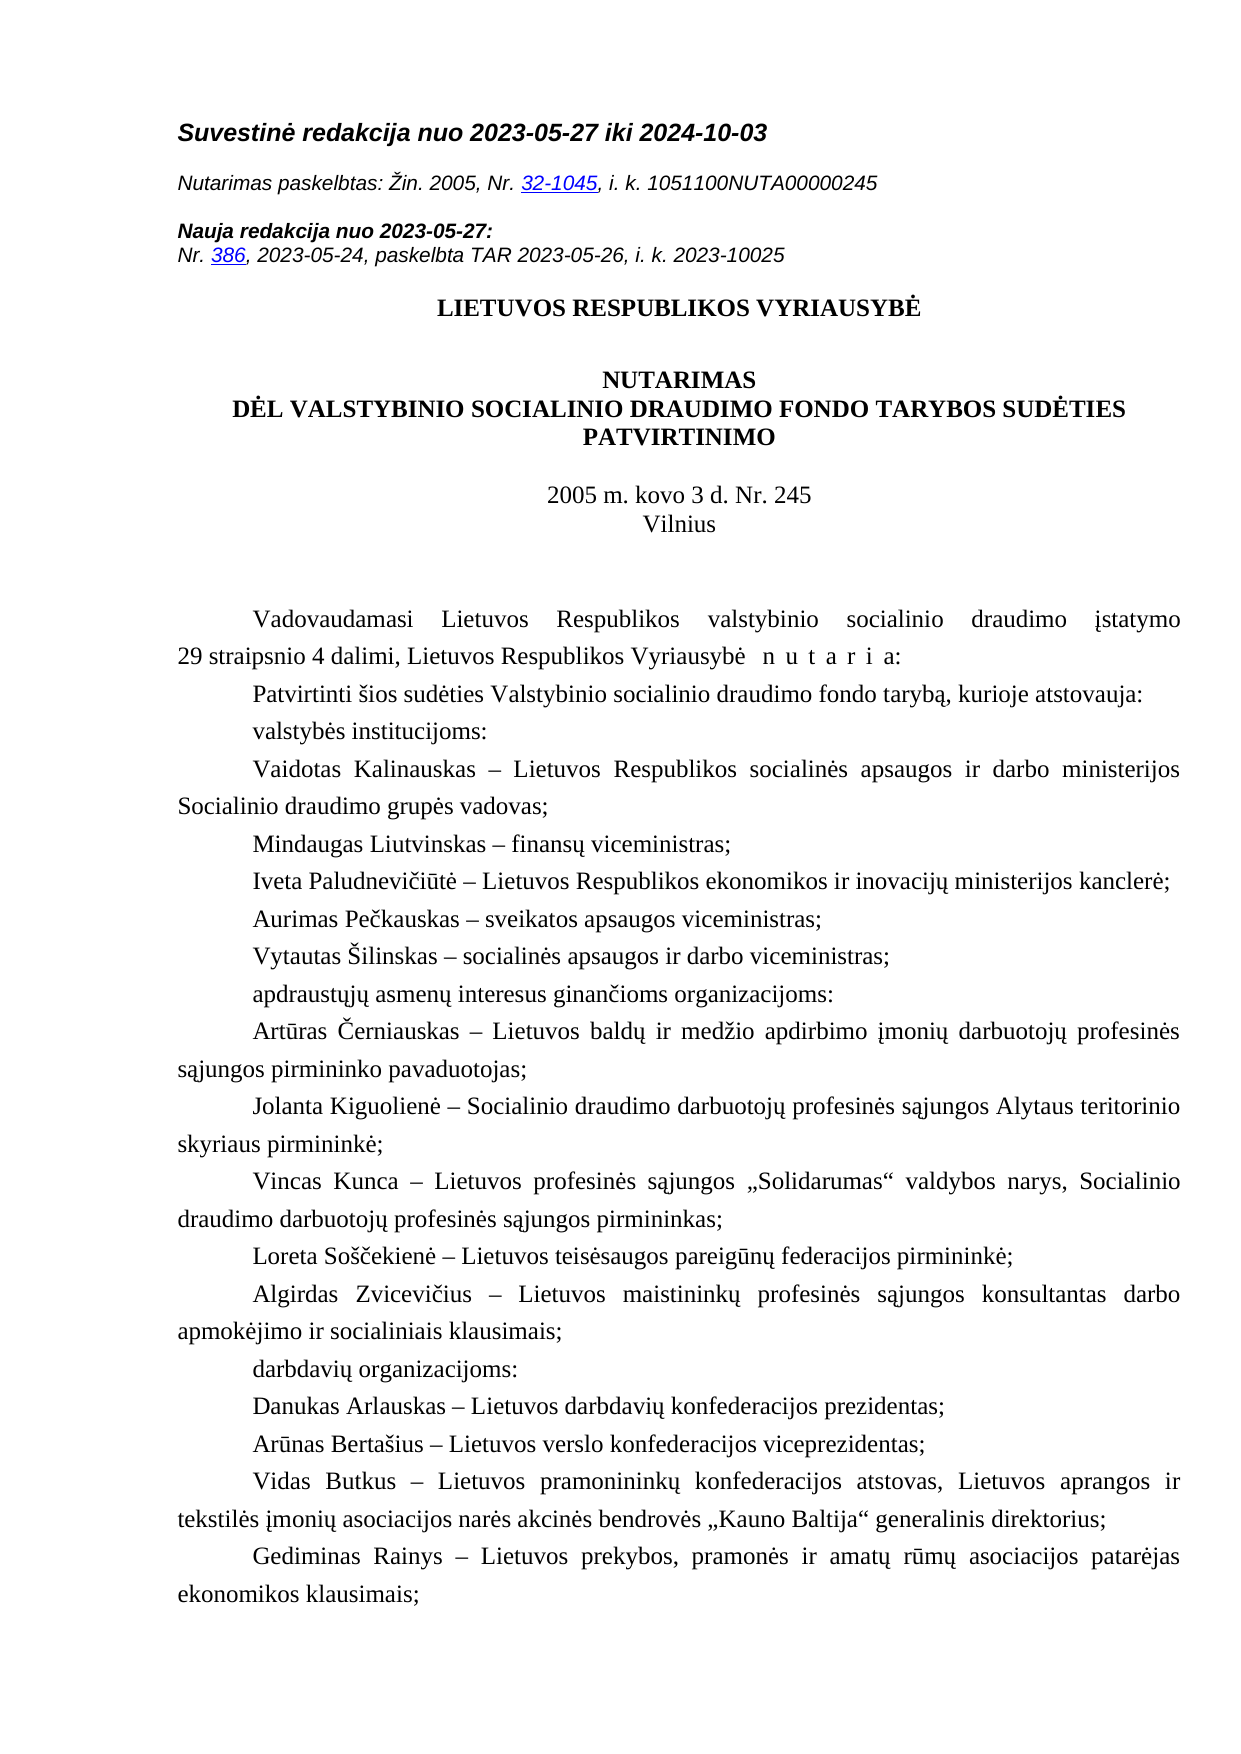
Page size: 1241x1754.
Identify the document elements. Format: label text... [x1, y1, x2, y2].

text Danukas Arlauskas – Lietuvos darbdavių konfederacijos prezidentas; [177, 1382, 1181, 1420]
text Gediminas Rainys – Lietuvos prekybos, pramonės ir amatų rūmų asociacijos patarėjas ekonomikos klausimais; [177, 1532, 1181, 1607]
text Jolanta Kiguolienė – Socialinio draudimo darbuotojų profesinės sąjungos Alytaus teritorinio skyriaus pirmininkė; [177, 1082, 1181, 1157]
text Iveta Paludnevičiūtė – Lietuvos Respublikos ekonomikos ir inovacijų ministerijos kanclerė; [177, 857, 1181, 895]
text 2005 m. kovo 3 d. Nr. 245 [177, 480, 1181, 509]
text Nutarimas paskelbtas: Žin. 2005, Nr. 32-1045, i. k. 1051100NUTA00000245 [177, 171, 1181, 195]
text apdraustųjų asmenų interesus ginančioms organizacijoms: [177, 970, 1181, 1007]
text Vincas Kunca – Lietuvos profesinės sąjungos „Solidarumas“ valdybos narys, Socialinio draudimo darbuotojų profesinės sąjungos pirmininkas; [177, 1157, 1181, 1232]
text Loreta Soščekienė – Lietuvos teisėsaugos pareigūnų federacijos pirmininkė; [177, 1232, 1181, 1270]
text Arūnas Bertašius – Lietuvos verslo konfederacijos viceprezidentas; [177, 1420, 1181, 1457]
text Nauja redakcija nuo 2023-05-27: [177, 219, 1181, 243]
text Vytautas Šilinskas – socialinės apsaugos ir darbo viceministras; [177, 932, 1181, 970]
text LIETUVOS RESPUBLIKOS VYRIAUSYBĖ [177, 293, 1181, 322]
text Nr. 386, 2023-05-24, paskelbta TAR 2023-05-26, i. k. 2023-10025 [177, 243, 1181, 267]
text darbdavių organizacijoms: [177, 1345, 1181, 1382]
text Algirdas Zvicevičius – Lietuvos maistininkų profesinės sąjungos konsultantas darbo apmokėjimo ir socialiniais klausimais; [177, 1270, 1181, 1345]
text NUTARIMAS [177, 365, 1181, 394]
text DĖL VALSTYBINIO SOCIALINIO DRAUDIMO FONDO TARYBOS SUDĖTIES PATVIRTINIMO [177, 394, 1181, 451]
text valstybės institucijoms: [177, 707, 1181, 745]
text Vilnius [177, 509, 1181, 537]
text Patvirtinti šios sudėties Valstybinio socialinio draudimo fondo tarybą, kurioje atstovauja: [177, 670, 1181, 707]
text Artūras Černiauskas – Lietuvos baldų ir medžio apdirbimo įmonių darbuotojų profesinės sąjungos pirmininko pavaduotojas; [177, 1007, 1181, 1082]
text Vidas Butkus – Lietuvos pramonininkų konfederacijos atstovas, Lietuvos aprangos ir tekstilės įmonių asociacijos narės akcinės bendrovės „Kauno Baltija“ generalinis direktorius; [177, 1457, 1181, 1532]
text Vaidotas Kalinauskas – Lietuvos Respublikos socialinės apsaugos ir darbo ministerijos Socialinio draudimo grupės vadovas; [177, 745, 1181, 820]
text Mindaugas Liutvinskas – finansų viceministras; [177, 820, 1181, 857]
text Aurimas Pečkauskas – sveikatos apsaugos viceministras; [177, 895, 1181, 932]
text Vadovaudamasi Lietuvos Respublikos valstybinio socialinio draudimo įstatymo 29 straipsnio 4 dalimi, Lietuvos Respublikos Vyriausybė nutaria: [177, 595, 1181, 670]
text Suvestinė redakcija nuo 2023-05-27 iki 2024-10-03 [177, 118, 1181, 147]
